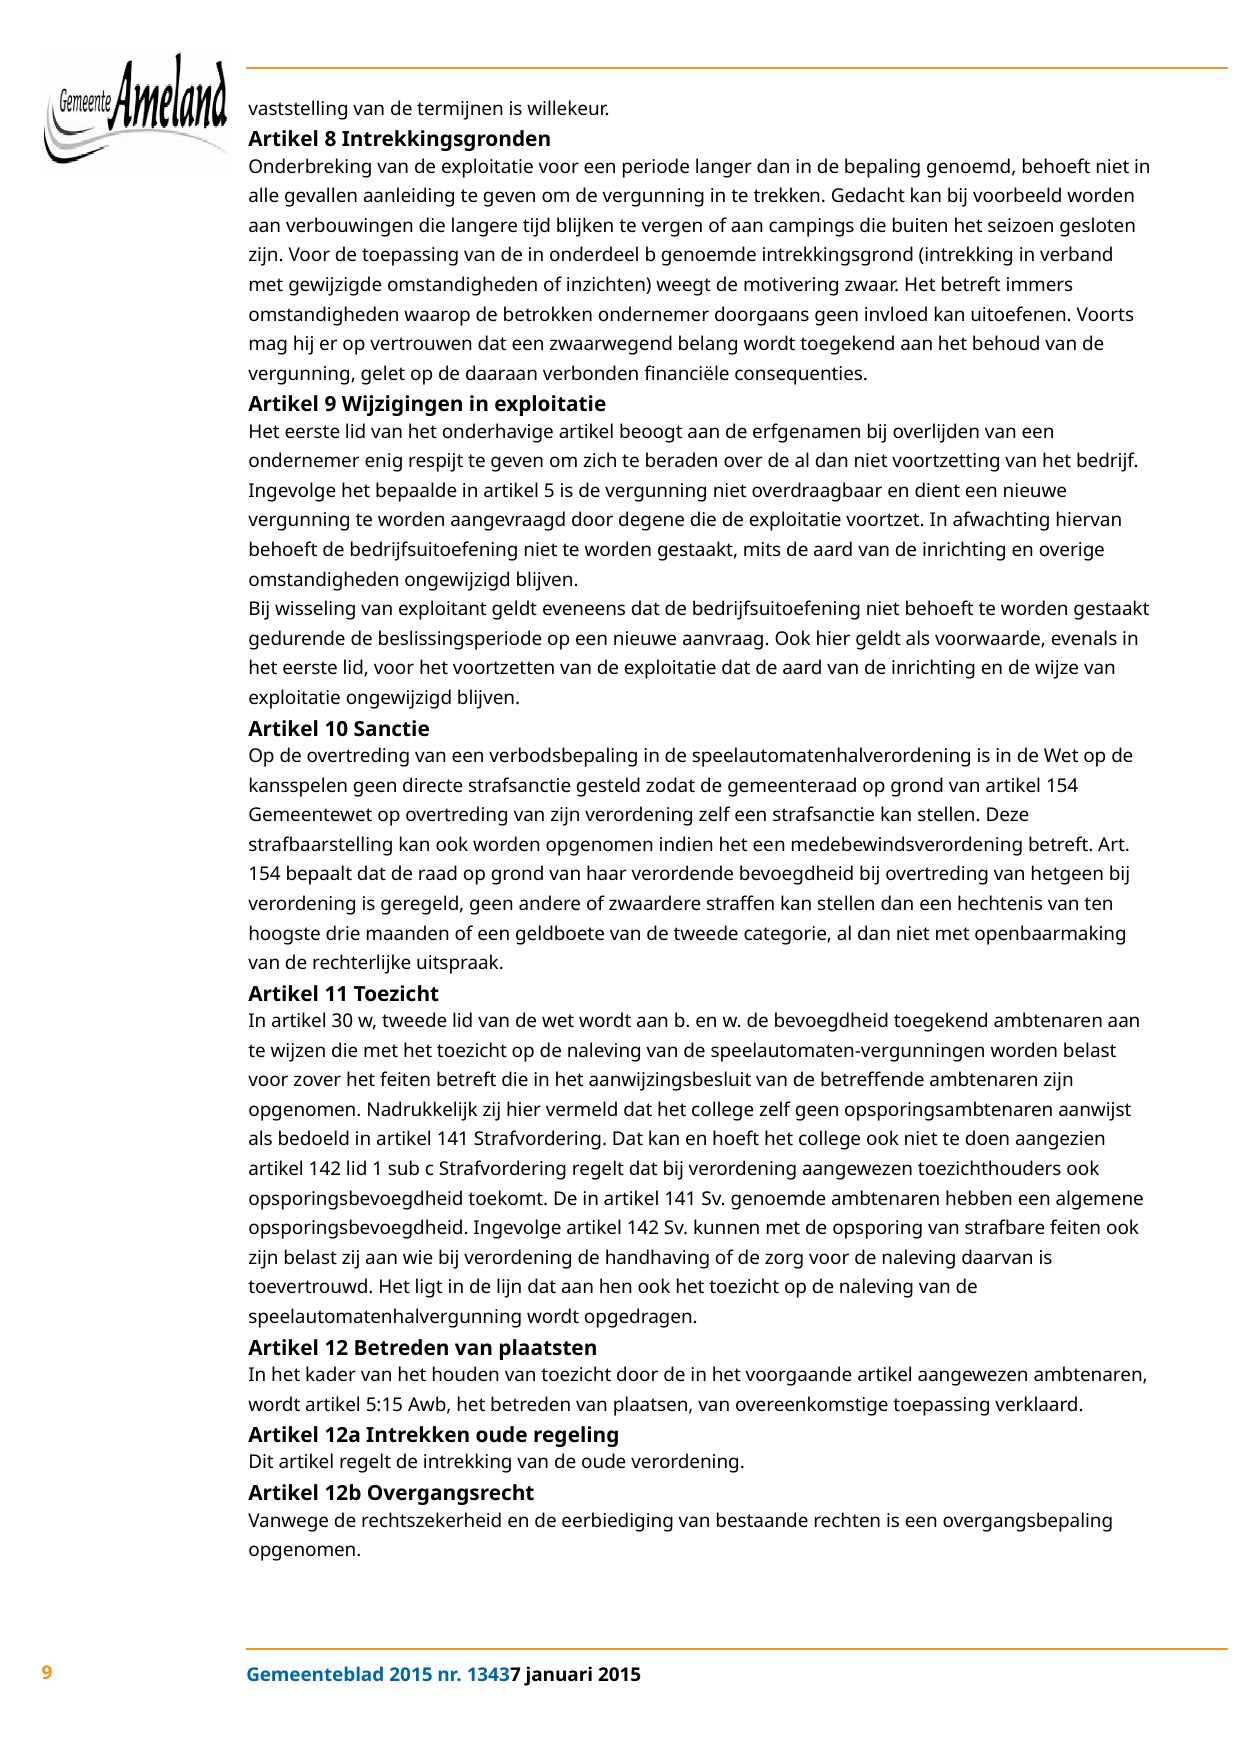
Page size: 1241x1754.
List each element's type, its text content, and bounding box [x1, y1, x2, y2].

text Artikel 12a Intrekken oude regeling [248, 1420, 1152, 1449]
text In het kader van het houden van toezicht door de in het voorgaande artikel aangewezen ambtenaren, wordt artikel 5:15 Awb, het betreden van plaatsen, van overeenkomstige toepassing verklaard. [248, 1361, 1152, 1416]
text Artikel 12 Betreden van plaatsten [248, 1333, 1152, 1361]
text Artikel 12b Overgangsrecht [248, 1478, 1152, 1507]
picture [41, 47, 231, 172]
text Artikel 11 Toezicht [248, 979, 1152, 1007]
text Op de overtreding van een verbodsbepaling in de speelautomatenhalverordening is in de Wet op de kansspelen geen directe strafsanctie gesteld zodat de gemeenteraad op grond van artikel 154 Gemeentewet op overtreding van zijn verordening zelf een strafsanctie kan stellen. Deze strafbaarstelling kan ook worden opgenomen indien het een medebewindsverordening betreft. Art. 154 bepaalt dat de raad op grond van haar verordende bevoegdheid bij overtreding van hetgeen bij verordening is geregeld, geen andere of zwaardere straffen kan stellen dan een hechtenis van ten hoogste drie maanden of een geldboete van de tweede categorie, al dan niet met openbaarmaking van de rechterlijke uitspraak. [248, 742, 1152, 975]
text vaststelling van de termijnen is willekeur. [248, 95, 1152, 121]
text Onderbreking van de exploitatie voor een periode langer dan in de bepaling genoemd, behoeft niet in alle gevallen aanleiding te geven om de vergunning in te trekken. Gedacht kan bij voorbeeld worden aan verbouwingen die langere tijd blijken te vergen of aan campings die buiten het seizoen gesloten zijn. Voor de toepassing van de in onderdeel b genoemde intrekkingsgrond (intrekking in verband met gewijzigde omstandigheden of inzichten) weegt de motivering zwaar. Het betreft immers omstandigheden waarop de betrokken ondernemer doorgaans geen invloed kan uitoefenen. Voorts mag hij er op vertrouwen dat een zwaarwegend belang wordt toegekend aan het behoud van de vergunning, gelet op de daaraan verbonden financiële consequenties. [248, 153, 1152, 386]
text Artikel 8 Intrekkingsgronden [248, 124, 1152, 153]
text Vanwege de rechtszekerheid en de eerbiediging van bestaande rechten is een overgangsbepaling opgenomen. [248, 1507, 1152, 1562]
text Dit artikel regelt de intrekking van de oude verordening. [248, 1449, 1152, 1474]
text Bij wisseling van exploitant geldt eveneens dat de bedrijfsuitoefening niet behoeft te worden gestaakt gedurende de beslissingsperiode op een nieuwe aanvraag. Ook hier geldt als voorwaarde, evenals in het eerste lid, voor het voortzetten van de exploitatie dat de aard van de inrichting en de wijze van exploitatie ongewijzigd blijven. [248, 595, 1152, 710]
text Het eerste lid van het onderhavige artikel beoogt aan de erfgenamen bij overlijden van een ondernemer enig respijt te geven om zich te beraden over de al dan niet voortzetting van het bedrijf. Ingevolge het bepaalde in artikel 5 is de vergunning niet overdraagbaar en dient een nieuwe vergunning te worden aangevraagd door degene die de exploitatie voortzet. In afwachting hiervan behoeft de bedrijfsuitoefening niet te worden gestaakt, mits de aard van de inrichting en overige omstandigheden ongewijzigd blijven. [248, 418, 1152, 592]
text Artikel 9 Wijzigingen in exploitatie [248, 389, 1152, 418]
text Artikel 10 Sanctie [248, 714, 1152, 742]
text In artikel 30 w, tweede lid van de wet wordt aan b. en w. de bevoegdheid toegekend ambtenaren aan te wijzen die met het toezicht op de naleving van de speelautomaten-vergunningen worden belast voor zover het feiten betreft die in het aanwijzingsbesluit van de betreffende ambtenaren zijn opgenomen. Nadrukkelijk zij hier vermeld dat het college zelf geen opsporingsambtenaren aanwijst als bedoeld in artikel 141 Strafvordering. Dat kan en hoeft het college ook niet te doen aangezien artikel 142 lid 1 sub c Strafvordering regelt dat bij verordening aangewezen toezichthouders ook opsporingsbevoegdheid toekomt. De in artikel 141 Sv. genoemde ambtenaren hebben een algemene opsporingsbevoegdheid. Ingevolge artikel 142 Sv. kunnen met de opsporing van strafbare feiten ook zijn belast zij aan wie bij verordening de handhaving of de zorg voor de naleving daarvan is toevertrouwd. Het ligt in de lijn dat aan hen ook het toezicht op de naleving van de speelautomatenhalvergunning wordt opgedragen. [248, 1007, 1152, 1329]
